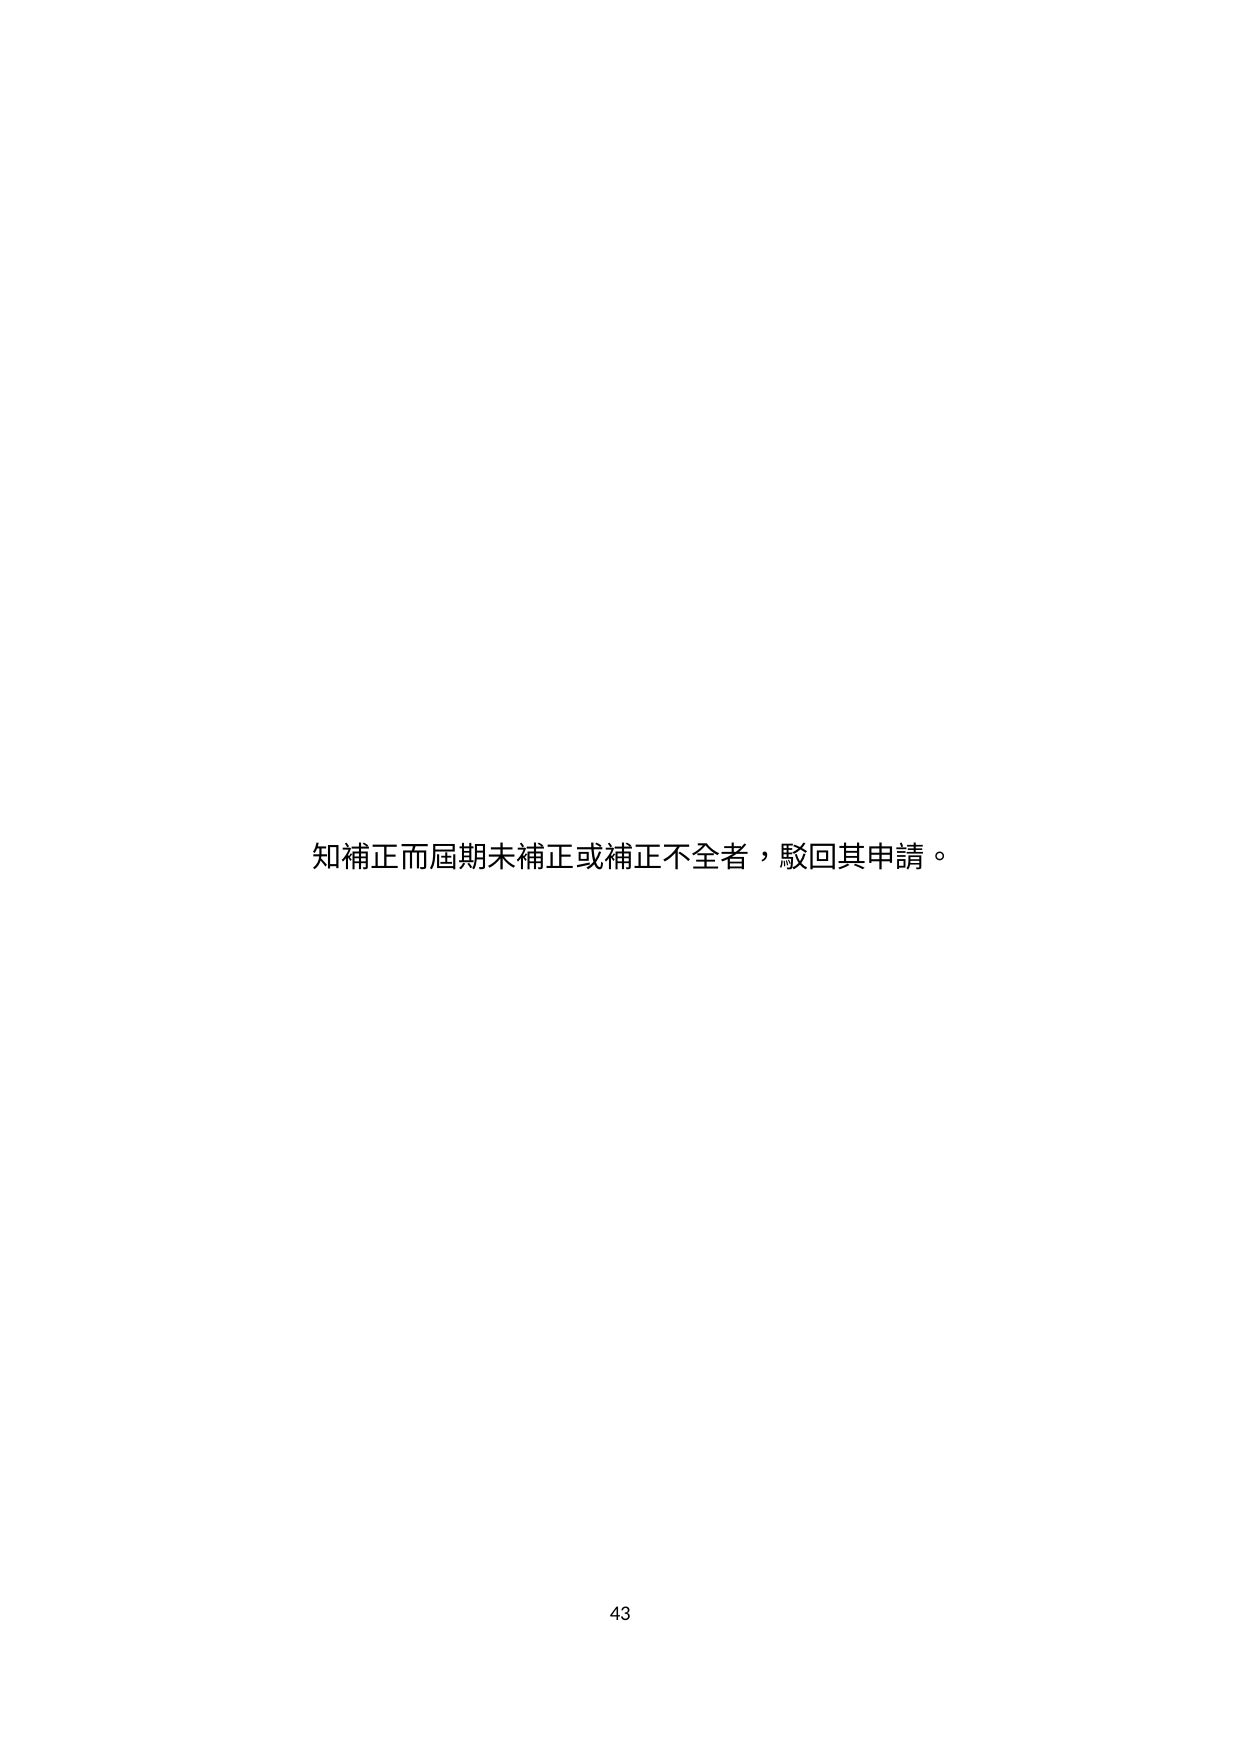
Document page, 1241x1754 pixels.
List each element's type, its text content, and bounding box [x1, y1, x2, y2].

text 知補正而屆期未補正或補正不全者，駁回其申請。 [225, 813, 1053, 875]
